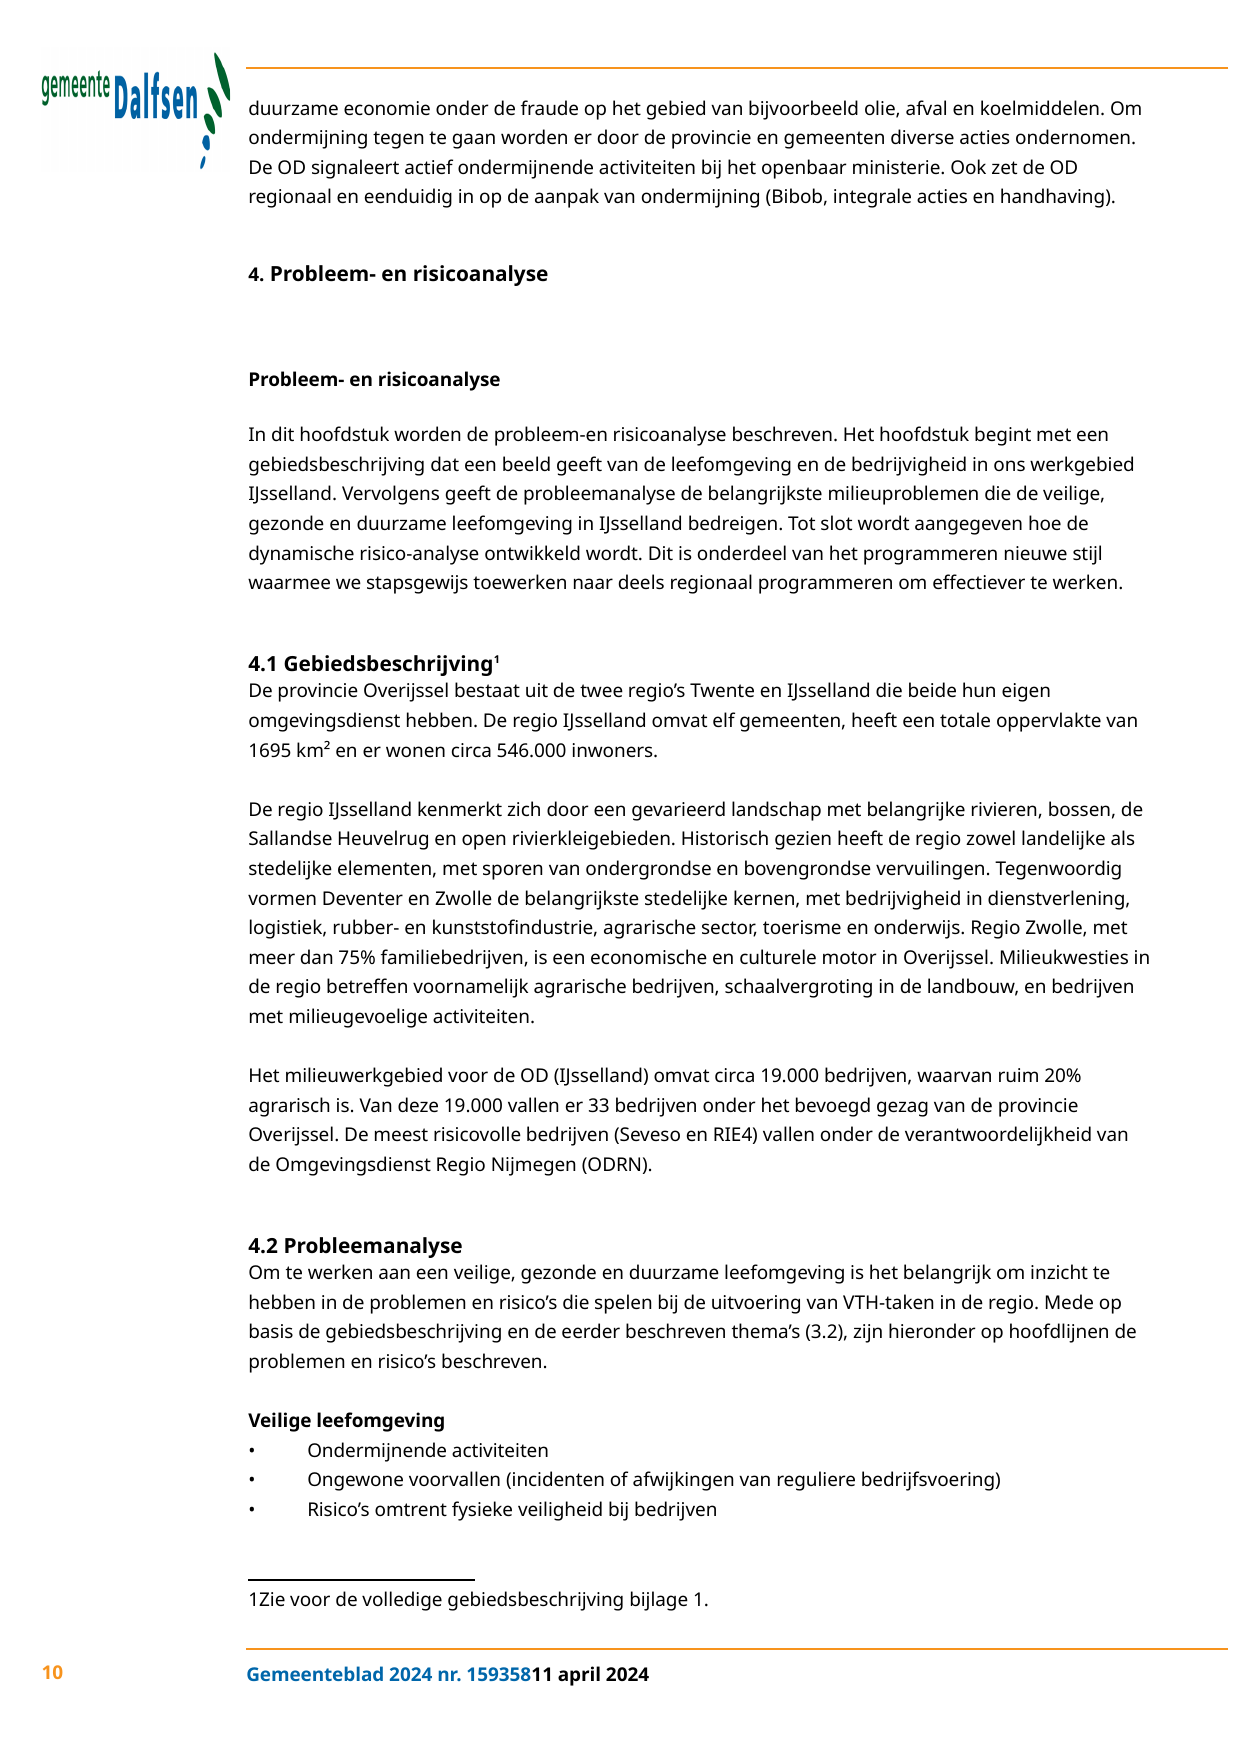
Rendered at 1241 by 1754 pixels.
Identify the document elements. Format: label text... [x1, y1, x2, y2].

text Probleem- en risicoanalyse [248, 366, 1152, 392]
list Risico’s omtrent fysieke veiligheid bij bedrijven [248, 1496, 1152, 1522]
text Veilige leefomgeving [248, 1407, 1152, 1433]
text duurzame economie onder de fraude op het gebied van bijvoorbeeld olie, afval en koelmiddelen. Om ondermijning tegen te gaan worden er door de provincie en gemeenten diverse acties ondernomen. De OD signaleert actief ondermijnende activiteiten bij het openbaar ministerie. Ook zet de OD regionaal en eenduidig in op de aanpak van ondermijning (Bibob, integrale acties en handhaving). [248, 95, 1152, 209]
list Ondermijnende activiteiten [248, 1437, 1152, 1463]
picture [41, 47, 231, 172]
text 4.1 Gebiedsbeschrijving [248, 649, 1152, 678]
text 4. Probleem- en risicoanalyse [248, 259, 1152, 287]
text Om te werken aan een veilige, gezonde en duurzame leefomgeving is het belangrijk om inzicht te hebben in de problemen en risico’s die spelen bij de uitvoering van VTH-taken in de regio. Mede op basis de gebiedsbeschrijving en de eerder beschreven thema’s (3.2), zijn hieronder op hoofdlijnen de problemen en risico’s beschreven. [248, 1259, 1152, 1374]
text De regio IJsselland kenmerkt zich door een gevarieerd landschap met belangrijke rivieren, bossen, de Sallandse Heuvelrug en open rivierkleigebieden. Historisch gezien heeft de regio zowel landelijke als stedelijke elementen, met sporen van ondergrondse en bovengrondse vervuilingen. Tegenwoordig vormen Deventer en Zwolle de belangrijkste stedelijke kernen, met bedrijvigheid in dienstverlening, logistiek, rubber- en kunststofindustrie, agrarische sector, toerisme en onderwijs. Regio Zwolle, met meer dan 75% familiebedrijven, is een economische en culturele motor in Overijssel. Milieukwesties in de regio betreffen voornamelijk agrarische bedrijven, schaalvergroting in de landbouw, en bedrijven met milieugevoelige activiteiten. [248, 796, 1152, 1029]
text 4.2 Probleemanalyse [248, 1231, 1152, 1259]
text Zie voor de volledige gebiedsbeschrijving bijlage 1. [248, 1586, 1152, 1612]
text De provincie Overijssel bestaat uit de twee regio’s Twente en IJsselland die beide hun eigen omgevingsdienst hebben. De regio IJsselland omvat elf gemeenten, heeft een totale oppervlakte van 1695 km² en er wonen circa 546.000 inwoners. [248, 678, 1152, 763]
text Het milieuwerkgebied voor de OD (IJsselland) omvat circa 19.000 bedrijven, waarvan ruim 20% agrarisch is. Van deze 19.000 vallen er 33 bedrijven onder het bevoegd gezag van de provincie Overijssel. De meest risicovolle bedrijven (Seveso en RIE4) vallen onder de verantwoordelijkheid van de Omgevingsdienst Regio Nijmegen (ODRN). [248, 1062, 1152, 1177]
list Ongewone voorvallen (incidenten of afwijkingen van reguliere bedrijfsvoering) [248, 1467, 1152, 1492]
text In dit hoofdstuk worden de probleem-en risicoanalyse beschreven. Het hoofdstuk begint met een gebiedsbeschrijving dat een beeld geeft van de leefomgeving en de bedrijvigheid in ons werkgebied IJsselland. Vervolgens geeft de probleemanalyse de belangrijkste milieuproblemen die de veilige, gezonde en duurzame leefomgeving in IJsselland bedreigen. Tot slot wordt aangegeven hoe de dynamische risico-analyse ontwikkeld wordt. Dit is onderdeel van het programmeren nieuwe stijl waarmee we stapsgewijs toewerken naar deels regionaal programmeren om effectiever te werken. [248, 421, 1152, 595]
